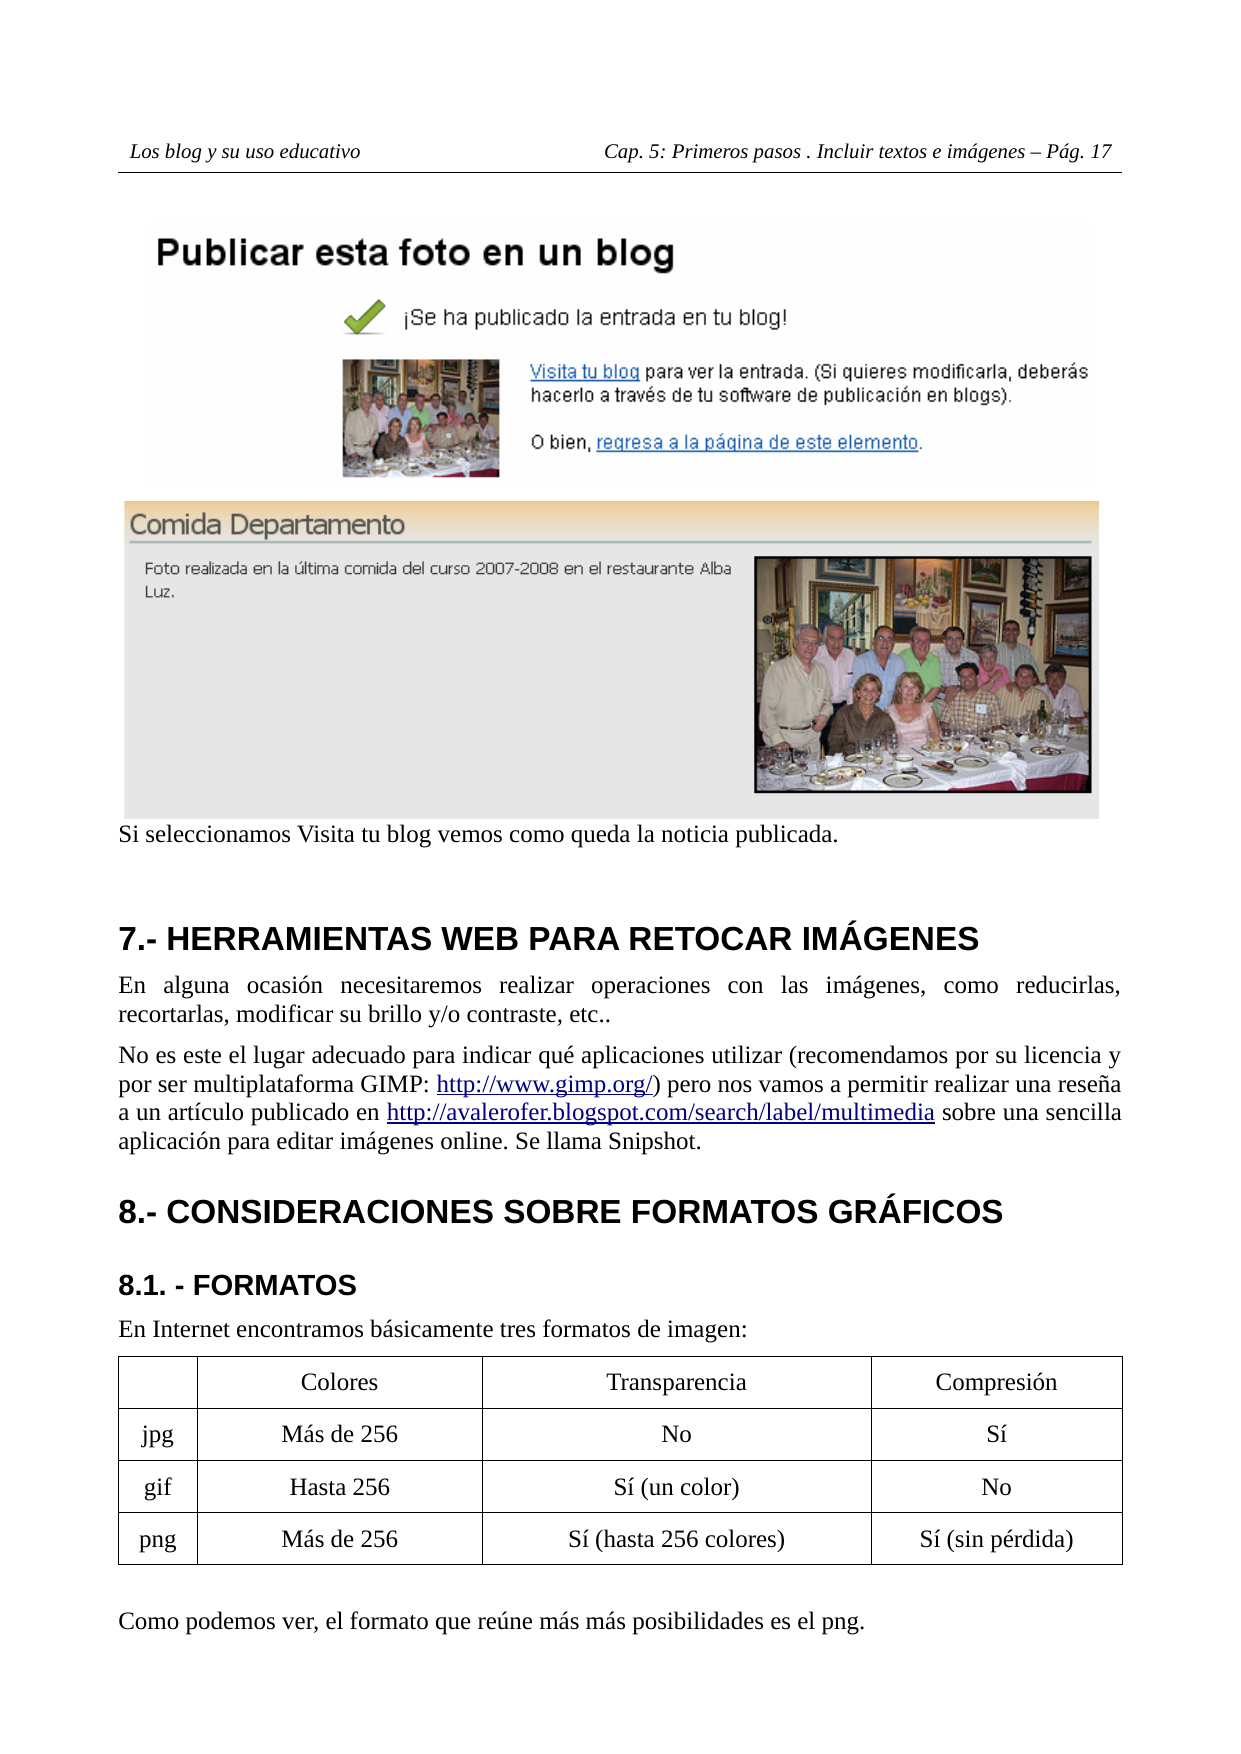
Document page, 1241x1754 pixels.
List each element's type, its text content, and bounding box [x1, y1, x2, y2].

text En Internet encontramos básicamente tres formatos de imagen: [118, 1314, 1122, 1343]
table_cell Hasta 256 [198, 1461, 482, 1512]
picture [146, 220, 1094, 490]
table_header Transparencia [483, 1357, 871, 1408]
table_cell Sí (hasta 256 colores) [483, 1513, 871, 1564]
table_cell jpg [119, 1409, 197, 1460]
table_cell Sí (sin pérdida) [872, 1513, 1122, 1564]
table_cell Sí [872, 1409, 1122, 1460]
subtitle CONSIDERACIONES SOBRE FORMATOS GRÁFICOS [118, 1192, 1122, 1231]
text En alguna ocasión necesitaremos realizar operaciones con las imágenes, como reducirlas, recortarlas, modificar su brillo y/o contraste, etc.. [118, 970, 1122, 1027]
table_header Colores [198, 1357, 482, 1408]
subtitle HERRAMIENTAS WEB PARA RETOCAR IMÁGENES [118, 919, 1122, 957]
table_cell Más de 256 [198, 1409, 482, 1460]
table_cell gif [119, 1461, 197, 1512]
picture [124, 501, 1099, 819]
text Como podemos ver, el formato que reúne más más posibilidades es el png. [118, 1606, 1122, 1634]
table_cell No [483, 1409, 871, 1460]
text Si seleccionamos Visita tu blog vemos como queda la noticia publicada. [118, 203, 1122, 847]
text No es este el lugar adecuado para indicar qué aplicaciones utilizar (recomendamos por su licencia y por ser multiplataforma GIMP: http://www.gimp.org/) pero nos vamos a permitir realizar una reseña a un artículo publicado en http://avalerofer.blogspot.com/search/label/multimedia sobre una sencilla aplicación para editar imágenes online. Se llama Snipshot. [118, 1040, 1122, 1155]
table_header [119, 1357, 197, 1408]
subtitle FORMATOS [118, 1268, 1122, 1302]
table_cell No [872, 1461, 1122, 1512]
table_cell png [119, 1513, 197, 1564]
table_cell Más de 256 [198, 1513, 482, 1564]
table_cell Sí (un color) [483, 1461, 871, 1512]
table_header Compresión [872, 1357, 1122, 1408]
